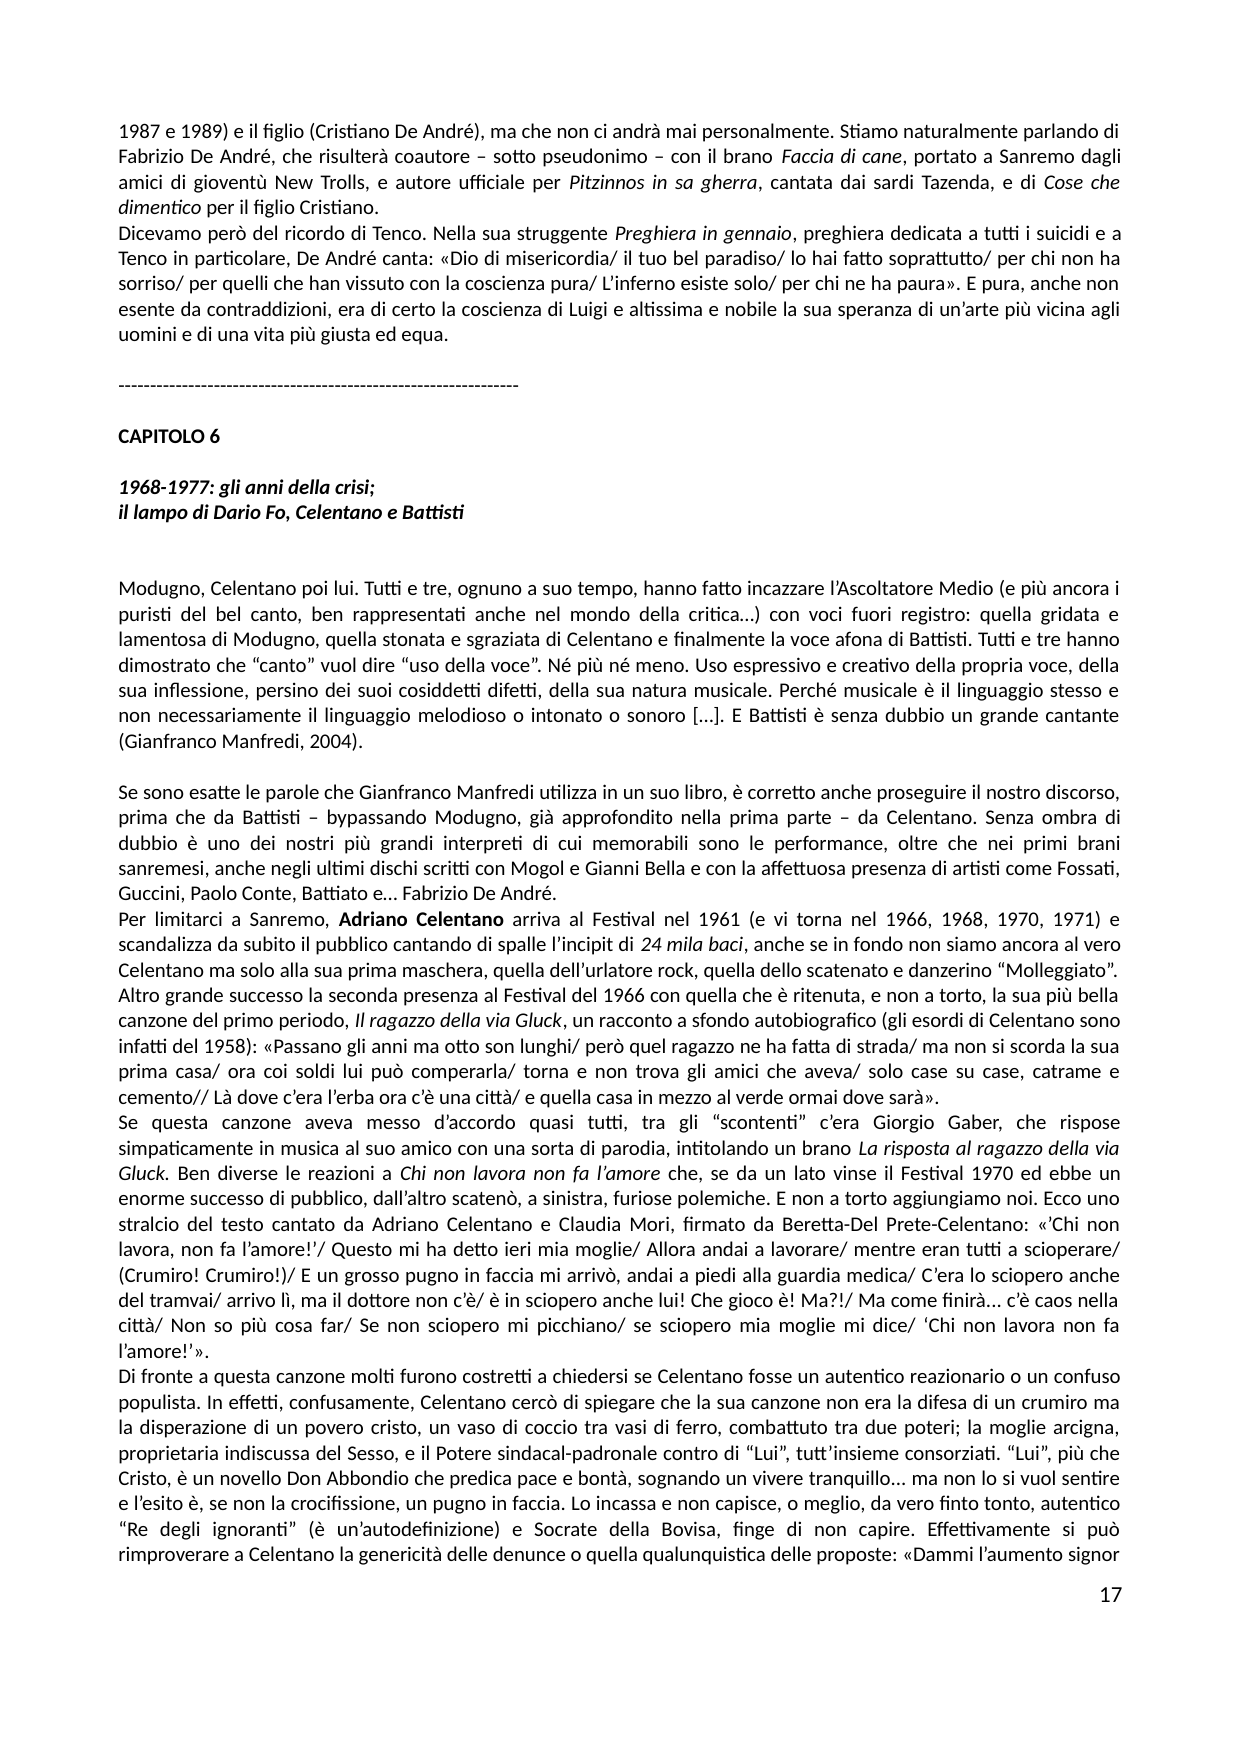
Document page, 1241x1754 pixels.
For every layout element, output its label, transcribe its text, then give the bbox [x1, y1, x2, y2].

text Se sono esatte le parole che Gianfranco Manfredi utilizza in un suo libro, è corretto anche proseguire il nostro discorso, prima che da Battisti – bypassando Modugno, già approfondito nella prima parte – da Celentano. Senza ombra di dubbio è uno dei nostri più grandi interpreti di cui memorabili sono le performance, oltre che nei primi brani sanremesi, anche negli ultimi dischi scritti con Mogol e Gianni Bella e con la affettuosa presenza di artisti come Fossati, Guccini, Paolo Conte, Battiato e… Fabrizio De André. [118, 779, 1122, 906]
text Modugno, Celentano poi lui. Tutti e tre, ognuno a suo tempo, hanno fatto incazzare l’Ascoltatore Medio (e più ancora i puristi del bel canto, ben rappresentati anche nel mondo della critica…) con voci fuori registro: quella gridata e lamentosa di Modugno, quella stonata e sgraziata di Celentano e finalmente la voce afona di Battisti. Tutti e tre hanno dimostrato che “canto” vuol dire “uso della voce”. Né più né meno. Uso espressivo e creativo della propria voce, della sua inflessione, persino dei suoi cosiddetti difetti, della sua natura musicale. Perché musicale è il linguaggio stesso e non necessariamente il linguaggio melodioso o intonato o sonoro […]. E Battisti è senza dubbio un grande cantante (Gianfranco Manfredi, 2004). [118, 576, 1122, 753]
text Altro grande successo la seconda presenza al Festival del 1966 con quella che è ritenuta, e non a torto, la sua più bella canzone del primo periodo, Il ragazzo della via Gluck, un racconto a sfondo autobiografico (gli esordi di Celentano sono infatti del 1958): «Passano gli anni ma otto son lunghi/ però quel ragazzo ne ha fatta di strada/ ma non si scorda la sua prima casa/ ora coi soldi lui può comperarla/ torna e non trova gli amici che aveva/ solo case su case, catrame e cemento// Là dove c’era l’erba ora c’è una città/ e quella casa in mezzo al verde ormai dove sarà». [118, 982, 1122, 1109]
text --------------------------------------------------------------- [118, 372, 1122, 398]
text Di fronte a questa canzone molti furono costretti a chiedersi se Celentano fosse un autentico reazionario o un confuso populista. In effetti, confusamente, Celentano cercò di spiegare che la sua canzone non era la difesa di un crumiro ma la disperazione di un povero cristo, un vaso di coccio tra vasi di ferro, combattuto tra due poteri; la moglie arcigna, proprietaria indiscussa del Sesso, e il Potere sindacal-padronale contro di “Lui”, tutt’insieme consorziati. “Lui”, più che Cristo, è un novello Don Abbondio che predica pace e bontà, sognando un vivere tranquillo... ma non lo si vuol sentire e l’esito è, se non la crocifissione, un pugno in faccia. Lo incassa e non capisce, o meglio, da vero finto tonto, autentico “Re degli ignoranti” (è un’autodefinizione) e Socrate della Bovisa, finge di non capire. Effettivamente si può rimproverare a Celentano la genericità delle denunce o quella qualunquistica delle proposte: «Dammi l’aumento signor [118, 1363, 1122, 1567]
text il lampo di Dario Fo, Celentano e Battisti [118, 499, 1122, 525]
text Dicevamo però del ricordo di Tenco. Nella sua struggente Preghiera in gennaio, preghiera dedicata a tutti i suicidi e a Tenco in particolare, De André canta: «Dio di misericordia/ il tuo bel paradiso/ lo hai fatto soprattutto/ per chi non ha sorriso/ per quelli che han vissuto con la coscienza pura/ L’inferno esiste solo/ per chi ne ha paura». E pura, anche non esente da contraddizioni, era di certo la coscienza di Luigi e altissima e nobile la sua speranza di un’arte più vicina agli uomini e di una vita più giusta ed equa. [118, 220, 1122, 347]
text 1968-1977: gli anni della crisi; [118, 474, 1122, 499]
text Se questa canzone aveva messo d’accordo quasi tutti, tra gli “scontenti” c’era Giorgio Gaber, che rispose simpaticamente in musica al suo amico con una sorta di parodia, intitolando un brano La risposta al ragazzo della via Gluck. Ben diverse le reazioni a Chi non lavora non fa l’amore che, se da un lato vinse il Festival 1970 ed ebbe un enorme successo di pubblico, dall’altro scatenò, a sinistra, furiose polemiche. E non a torto aggiungiamo noi. Ecco uno stralcio del testo cantato da Adriano Celentano e Claudia Mori, firmato da Beretta-Del Prete-Celentano: «’Chi non lavora, non fa l’amore!’/ Questo mi ha detto ieri mia moglie/ Allora andai a lavorare/ mentre eran tutti a scioperare/ (Crumiro! Crumiro!)/ E un grosso pugno in faccia mi arrivò, andai a piedi alla guardia medica/ C’era lo sciopero anche del tramvai/ arrivo lì, ma il dottore non c’è/ è in sciopero anche lui! Che gioco è! Ma?!/ Ma come finirà... c’è caos nella città/ Non so più cosa far/ Se non sciopero mi picchiano/ se sciopero mia moglie mi dice/ ‘Chi non lavora non fa l’amore!’». [118, 1109, 1122, 1363]
text 1987 e 1989) e il figlio (Cristiano De André), ma che non ci andrà mai personalmente. Stiamo naturalmente parlando di Fabrizio De André, che risulterà coautore – sotto pseudonimo – con il brano Faccia di cane, portato a Sanremo dagli amici di gioventù New Trolls, e autore ufficiale per Pitzinnos in sa gherra, cantata dai sardi Tazenda, e di Cose che dimentico per il figlio Cristiano. [118, 118, 1122, 220]
text CAPITOLO 6 [118, 423, 1122, 448]
text Per limitarci a Sanremo, Adriano Celentano arriva al Festival nel 1961 (e vi torna nel 1966, 1968, 1970, 1971) e scandalizza da subito il pubblico cantando di spalle l’incipit di 24 mila baci, anche se in fondo non siamo ancora al vero Celentano ma solo alla sua prima maschera, quella dell’urlatore rock, quella dello scatenato e danzerino “Molleggiato”. [118, 906, 1122, 982]
